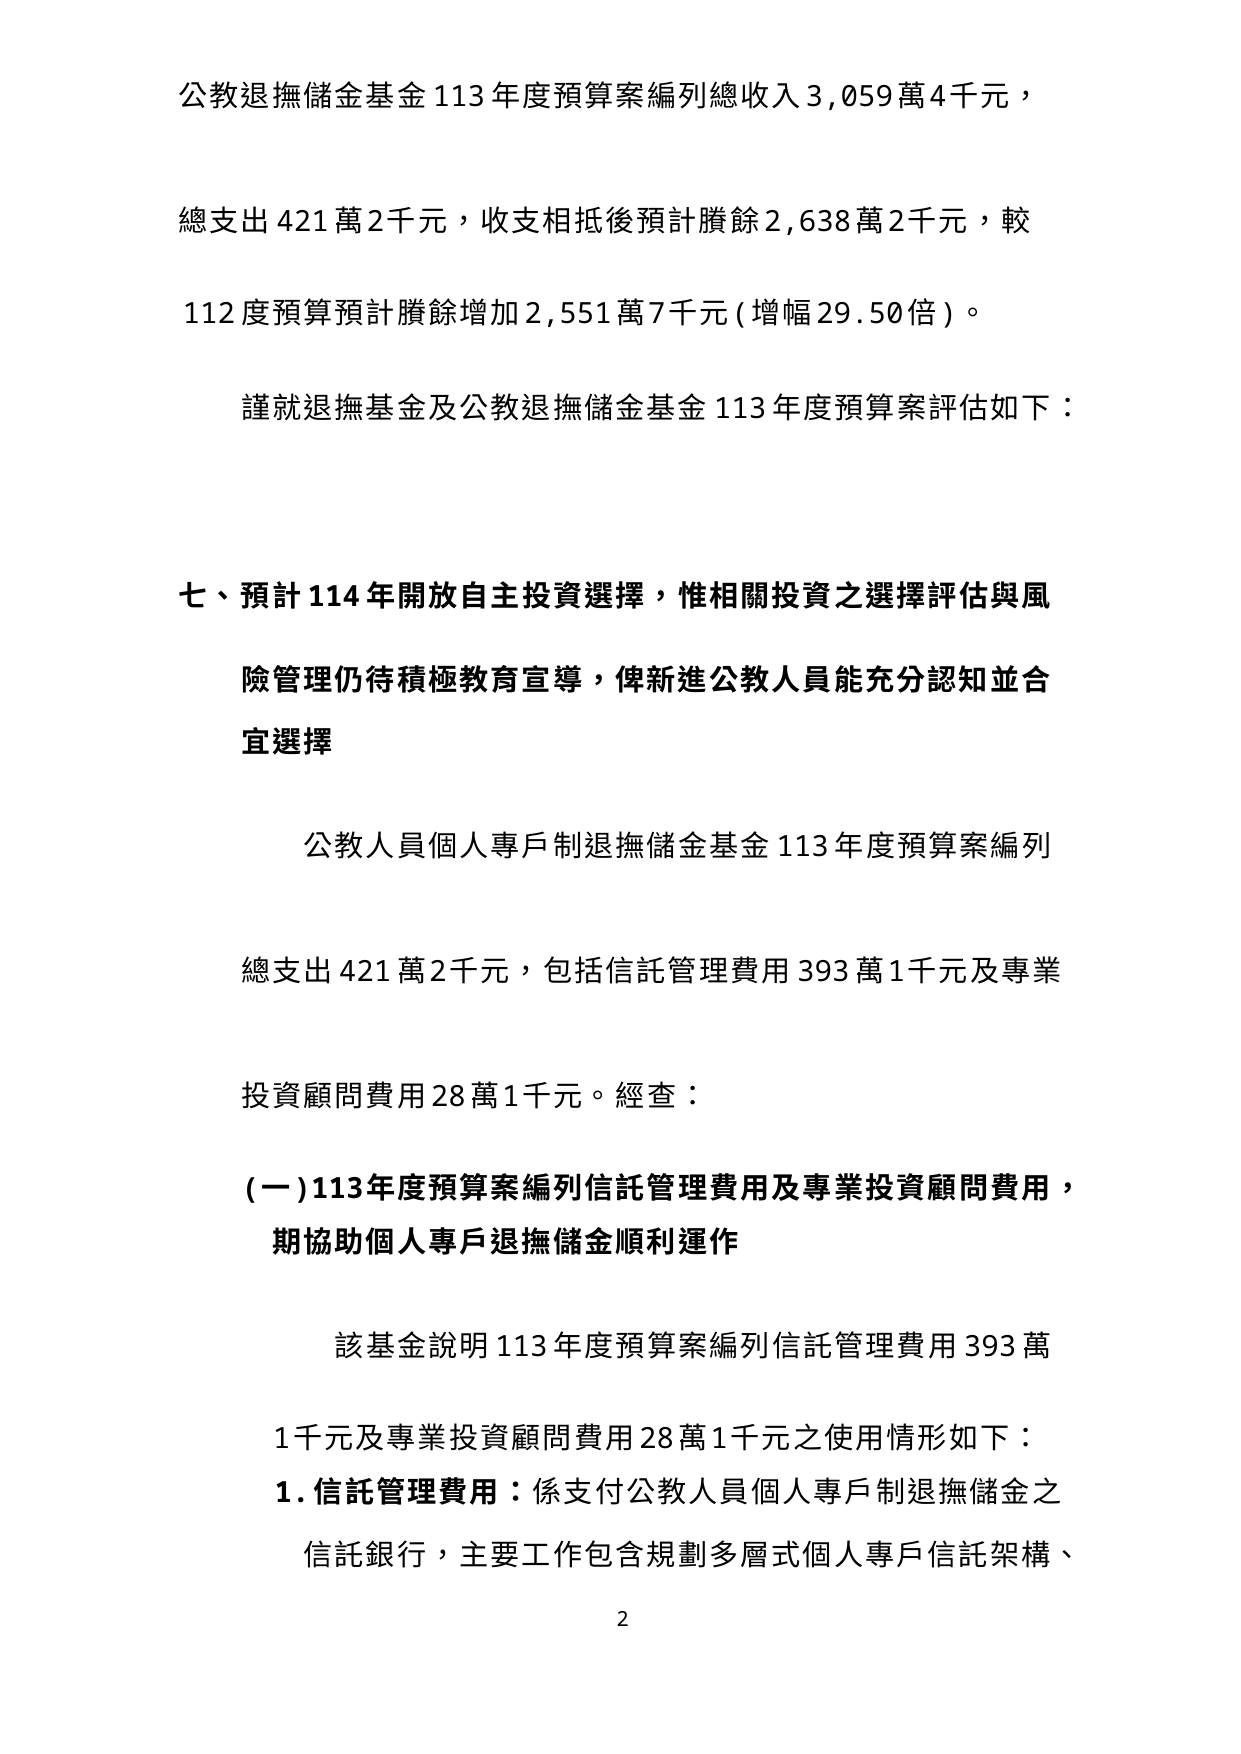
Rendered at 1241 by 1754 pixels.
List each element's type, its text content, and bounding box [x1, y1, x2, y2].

text 七、預計114年開放自主投資選擇，惟相關投資之選擇評估與風險管理仍待積極教育宣導，俾新進公教人員能充分認知並合宜選擇 [177, 511, 1063, 761]
text (一)113年度預算案編列信託管理費用及專業投資顧問費用，期協助個人專戶退撫儲金順利運作 [237, 1136, 1063, 1261]
text 謹就退撫基金及公教退撫儲金基金113年度預算案評估如下： [177, 323, 1063, 511]
text 另公教人員個人專戶制退撫儲金基金(以下簡稱公教退撫儲金基金)係依據公務人員個人專戶制退休資遣撫卹法第8條及公立學校教職員個人專戶制退休資遣撫卹條例第8條等規定設置；設立目的旨在強化個人退休金財務自主性及兼顧退休所得適足保障。公教退撫儲金基金113年度預算案編列總收入3,059萬4千元，總支出421萬2千元，收支相抵後預計賸餘2,638萬2千元，較112度預算預計賸餘增加2,551萬7千元(增幅29.50倍)。 [177, 11, 1063, 323]
text 1.信託管理費用：係支付公教人員個人專戶制退撫儲金之信託銀行，主要工作包含規劃多層式個人專戶信託架構、設立退撫儲金個人專戶、投資交易及交割業務、自主投資平台規劃設計及相關教育訓練與諮詢服務等，以確保退撫儲金資產安全性及個人專戶分戶立帳正確性，並逐步達成公教人員自主投資政策目標。 [266, 1448, 1063, 1573]
text 公教人員個人專戶制退撫儲金基金113年度預算案編列總支出421萬2千元，包括信託管理費用393萬1千元及專業投資顧問費用28萬1千元。經查： [236, 761, 1063, 1136]
text 該基金說明113年度預算案編列信託管理費用393萬1千元及專業投資顧問費用28萬1千元之使用情形如下： [266, 1261, 1063, 1448]
